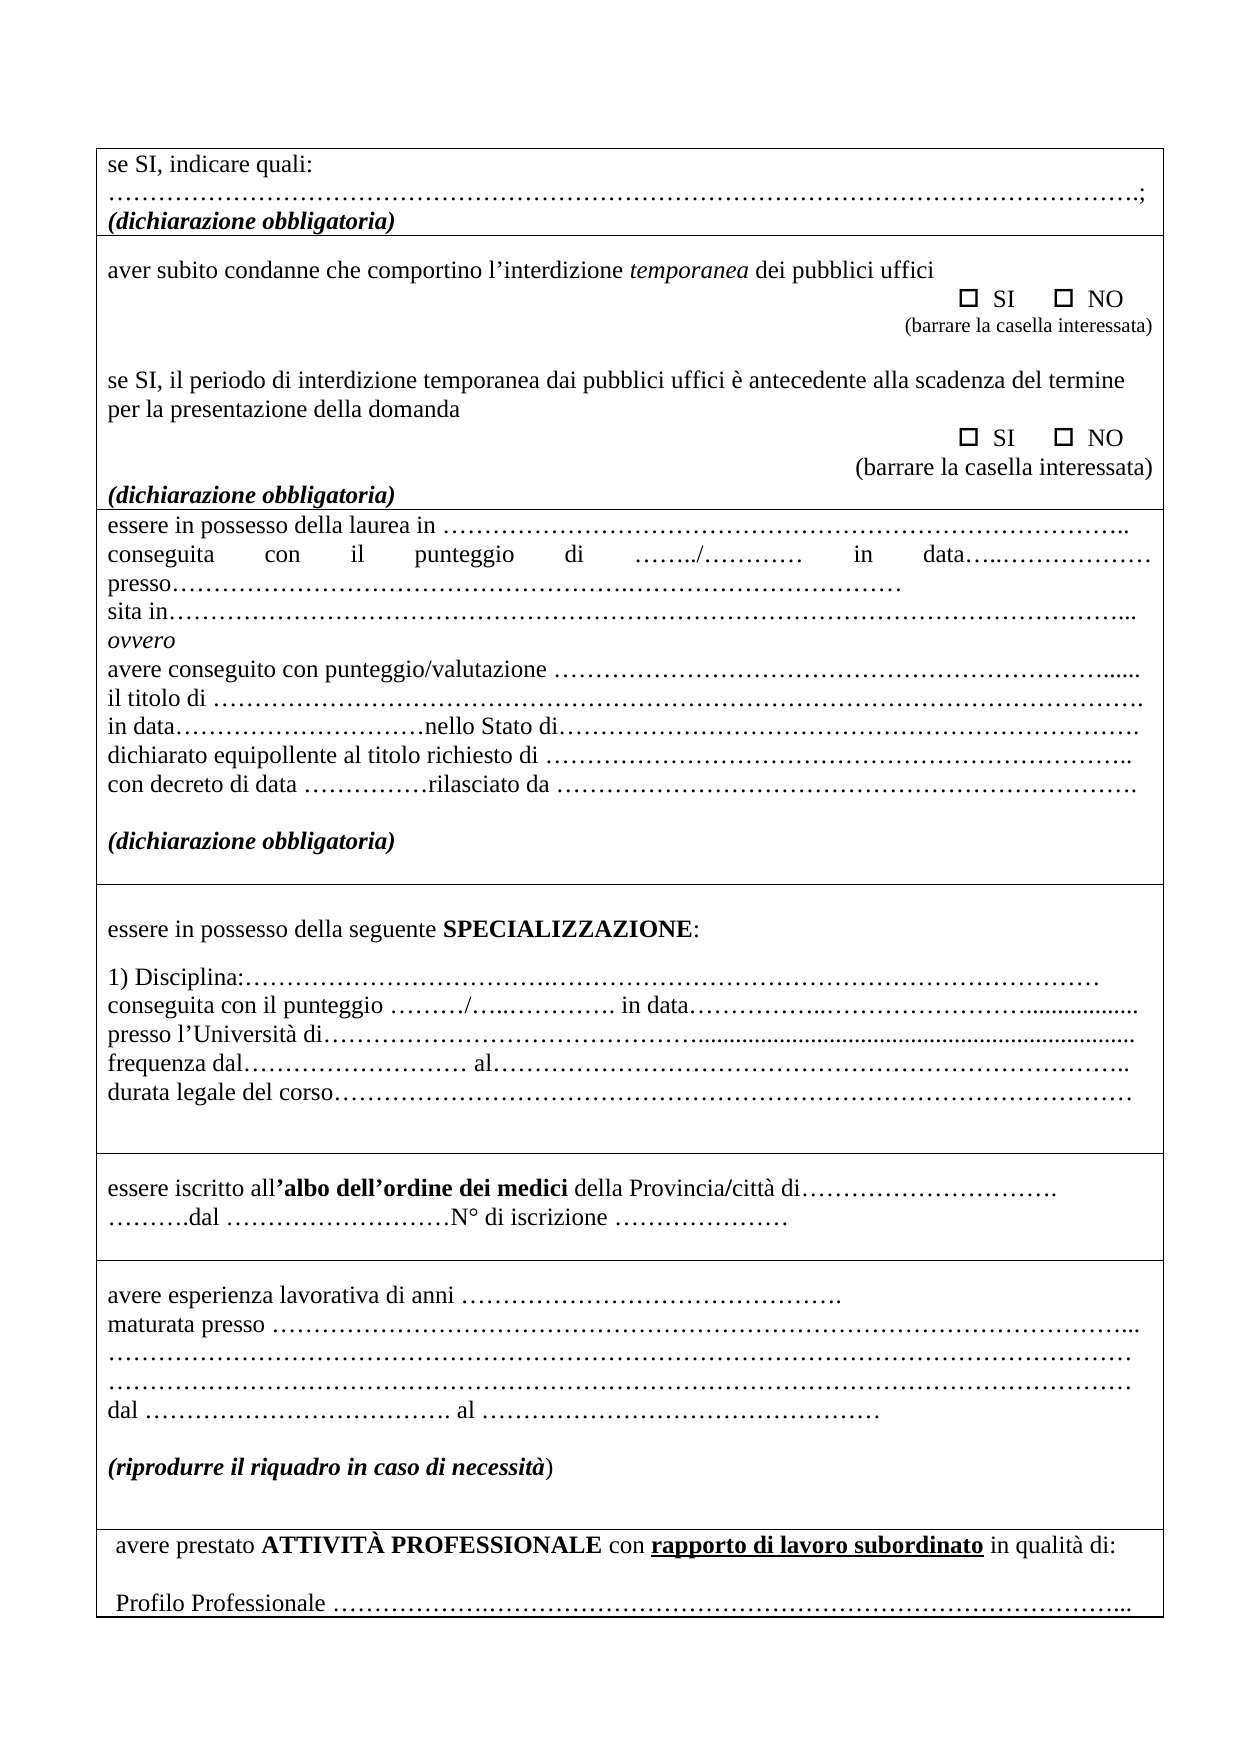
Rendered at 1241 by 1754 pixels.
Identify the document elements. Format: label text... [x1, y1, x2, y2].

table_cell essere in possesso della laurea in ……………………………………………………………………….. conseguita con il punteggio di ……../………… in data…..………………presso……………………………………………….…………………………… sita in……………………………………………………………………………………………………... ovvero avere conseguito con punteggio/valutazione …………………………………………………………...... il titolo di …………………………………………………………………………………………………. in data…………………………nello Stato di……………………………………………………………. dichiarato equipollente al titolo richiesto di …………………………………………………………….. con decreto di data ……………rilasciato da ……………………………………………………………. (dichiarazione obbligatoria) [97, 510, 1163, 884]
table_cell se SI, indicare quali: …………………………………………………………………………………………………………….; (dichiarazione obbligatoria) [97, 149, 1163, 235]
table_cell essere iscritto all’albo dell’ordine dei medici della Provincia/città di………………………….……….dal ………………………N° di iscrizione ………………… [97, 1154, 1163, 1260]
table_cell [73, 884, 96, 1153]
table_cell avere prestato ATTIVITÀ PROFESSIONALE con rapporto di lavoro subordinato in qualità di: Profilo Professionale ……………….…………………………………………………………………... [97, 1530, 1163, 1616]
table_cell [73, 1153, 96, 1260]
table_cell avere esperienza lavorativa di anni ………………………………………. maturata presso …………………………………………………………………………………………... …………………………………………………………………………………………………………… …………………………………………………………………………………………………………… dal ………………………………. al ………………………………………… (riprodurre il riquadro in caso di necessità) [97, 1261, 1163, 1529]
table_cell [73, 235, 96, 509]
table_cell [73, 148, 96, 235]
table_cell [73, 1529, 96, 1616]
table_cell [73, 509, 96, 884]
table_cell essere in possesso della seguente SPECIALIZZAZIONE: 1) Disciplina:……………………………….………………………………………………………… conseguita con il punteggio ………/…..…………. in data……………..…………………….................. presso l’Università di………………………………………...................................................................... frequenza dal……………………… al………………………………………………………………….. durata legale del corso…………………………………………………………………………………… [97, 885, 1163, 1153]
table_cell aver subito condanne che comportino l’interdizione temporanea dei pubblici uffici  SI  NO (barrare la casella interessata) se SI, il periodo di interdizione temporanea dai pubblici uffici è antecedente alla scadenza del termine per la presentazione della domanda  SI  NO (barrare la casella interessata) (dichiarazione obbligatoria) [97, 236, 1163, 509]
table_cell [73, 1260, 96, 1529]
